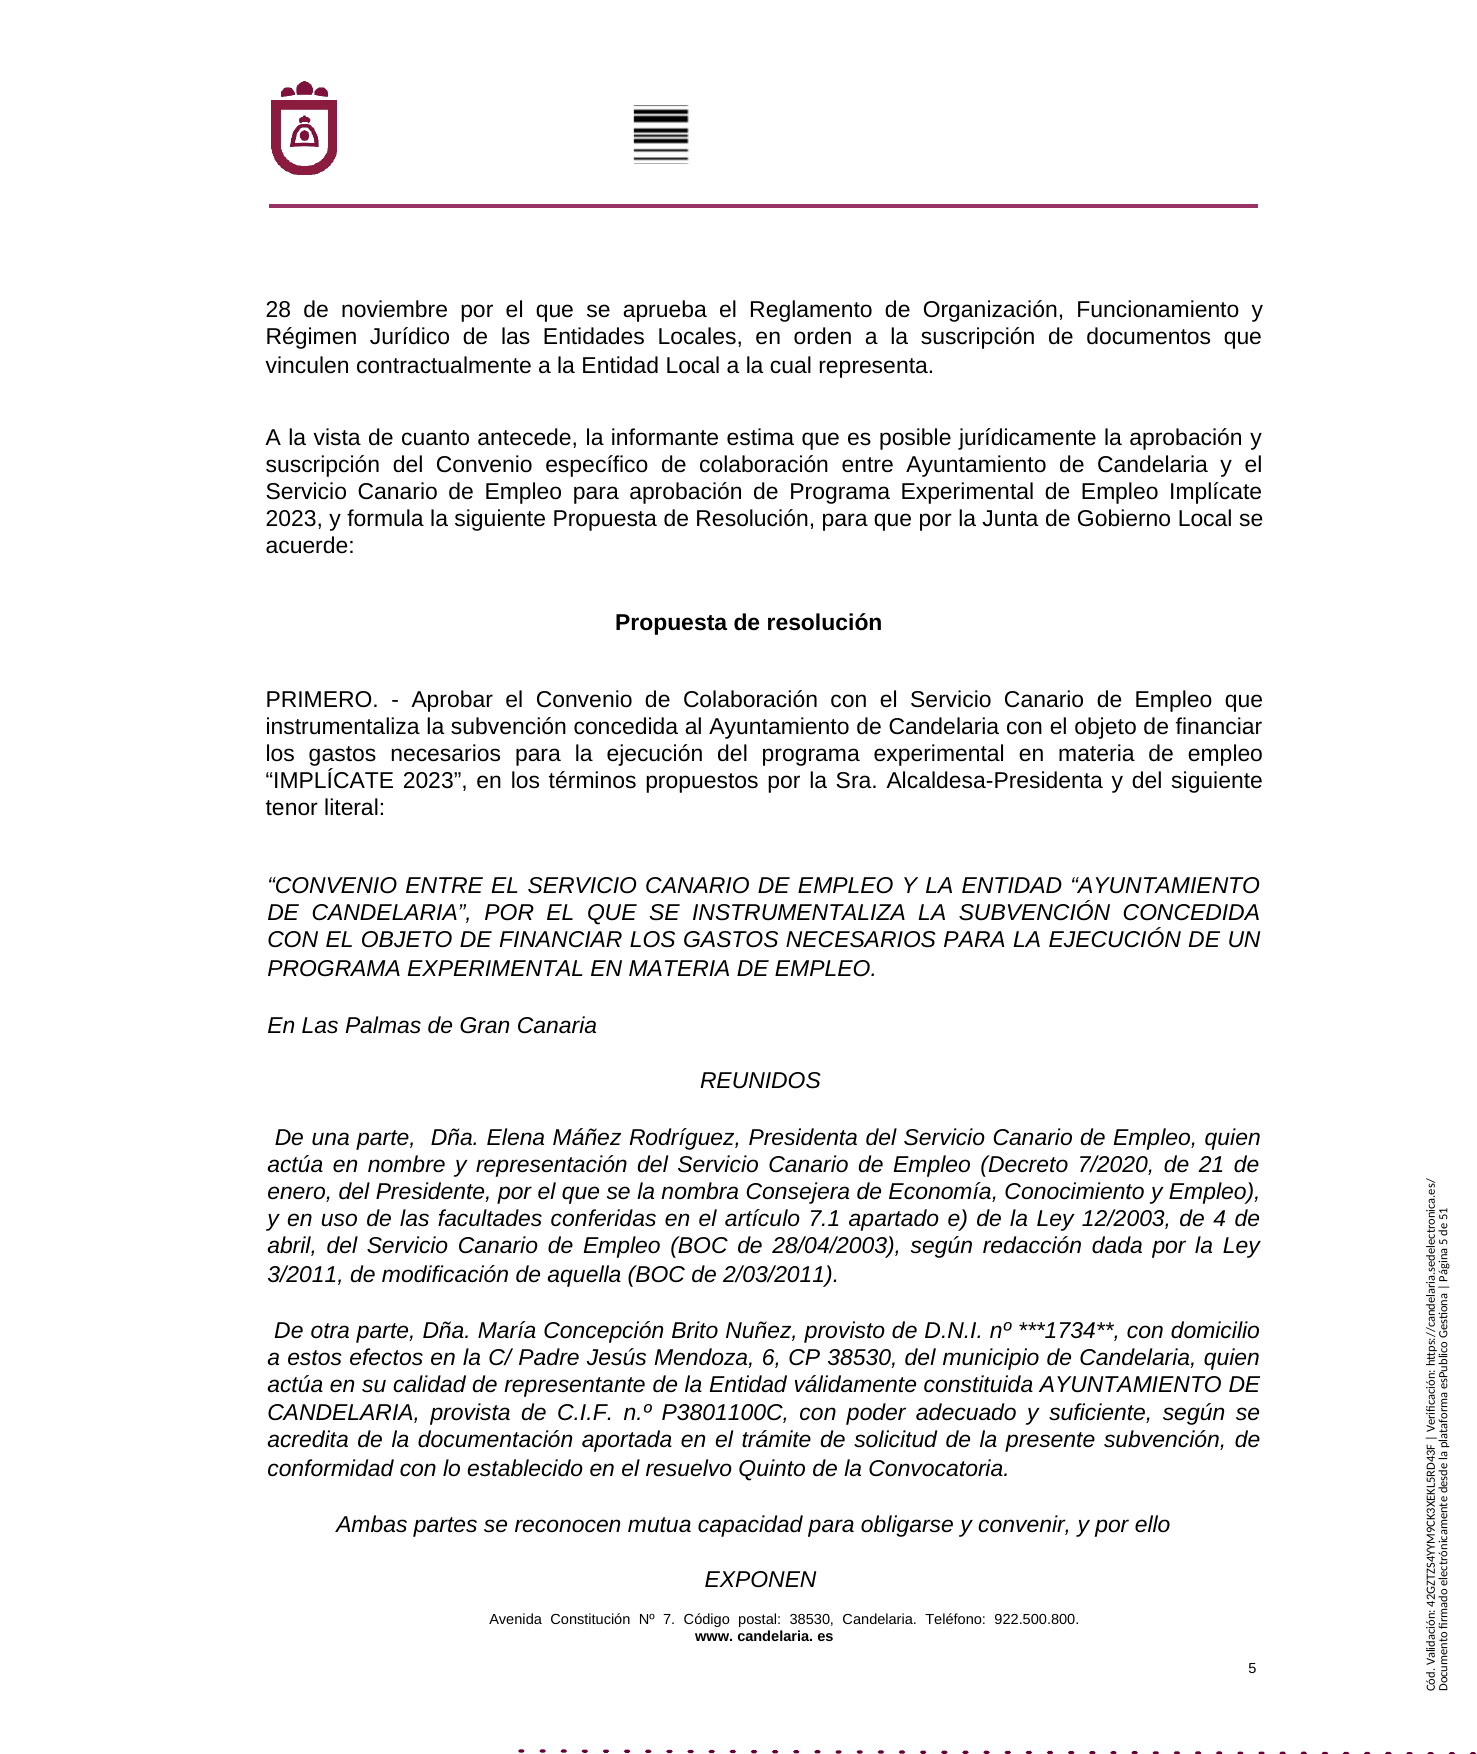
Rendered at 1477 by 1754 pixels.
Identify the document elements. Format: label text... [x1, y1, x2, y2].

subtitle Propuesta de resolución [360, 609, 1156, 635]
text REUNIDOS [275, 1067, 1254, 1094]
text A la vista de cuanto antecede, la informante estima que es posible jurídicamente la aprobación y suscripción del Convenio específico de colaboración entre Ayuntamiento de Candelaria y el Servicio Canario de Empleo para aprobación de Programa Experimental de Empleo Implícate 2023, y formula la siguiente Propuesta de Resolución, para que por la Junta de Gobierno Local se acuerde: [265, 423, 1264, 558]
text En Las Palmas de Gran Canaria [267, 1012, 1263, 1038]
text 28 de noviembre por el que se aprueba el Reglamento de Organización, Funcionamiento y Régimen Jurídico de las Entidades Locales, en orden a la suscripción de documentos que vinculen contractualmente a la Entidad Local a la cual representa. [265, 296, 1264, 378]
text PRIMERO. - Aprobar el Convenio de Colaboración con el Servicio Canario de Empleo que instrumentaliza la subvención concedida al Ayuntamiento de Candelaria con el objeto de financiar los gastos necesarios para la ejecución del programa experimental en materia de empleo “IMPLÍCATE 2023”, en los términos propuestos por la Sra. Alcaldesa-Presidenta y del siguiente tenor literal: [265, 686, 1264, 820]
text “CONVENIO ENTRE EL SERVICIO CANARIO DE EMPLEO Y LA ENTIDAD “AYUNTAMIENTO DE CANDELARIA”, POR EL QUE SE INSTRUMENTALIZA LA SUBVENCIÓN CONCEDIDA CON EL OBJETO DE FINANCIAR LOS GASTOS NECESARIOS PARA LA EJECUCIÓN DE UN PROGRAMA EXPERIMENTAL EN MATERIA DE EMPLEO. [267, 872, 1263, 982]
text De otra parte, Dña. María Concepción Brito Nuñez, provisto de D.N.I. nº ***1734**, con domicilio a estos efectos en la C/ Padre Jesús Mendoza, 6, CP 38530, del municipio de Candelaria, quien actúa en su calidad de representante de la Entidad válidamente constituida AYUNTAMIENTO DE CANDELARIA, provista de C.I.F. n.º P3801100C, con poder adecuado y suficiente, según se acredita de la documentación aportada en el trámite de solicitud de la presente subvención, de conformidad con lo establecido en el resuelvo Quinto de la Convocatoria. [267, 1317, 1263, 1481]
text De una parte, Dña. Elena Máñez Rodríguez, Presidenta del Servicio Canario de Empleo, quien actúa en nombre y representación del Servicio Canario de Empleo (Decreto 7/2020, de 21 de enero, del Presidente, por el que se la nombra Consejera de Economía, Conocimiento y Empleo), y en uso de las facultades conferidas en el artículo 7.1 apartado e) de la Ley 12/2003, de 4 de abril, del Servicio Canario de Empleo (BOC de 28/04/2003), según redacción dada por la Ley 3/2011, de modificación de aquella (BOC de 2/03/2011). [267, 1123, 1263, 1288]
text Ambas partes se reconocen mutua capacidad para obligarse y convenir, y por ello [266, 1511, 1268, 1537]
text EXPONEN [275, 1566, 1254, 1593]
